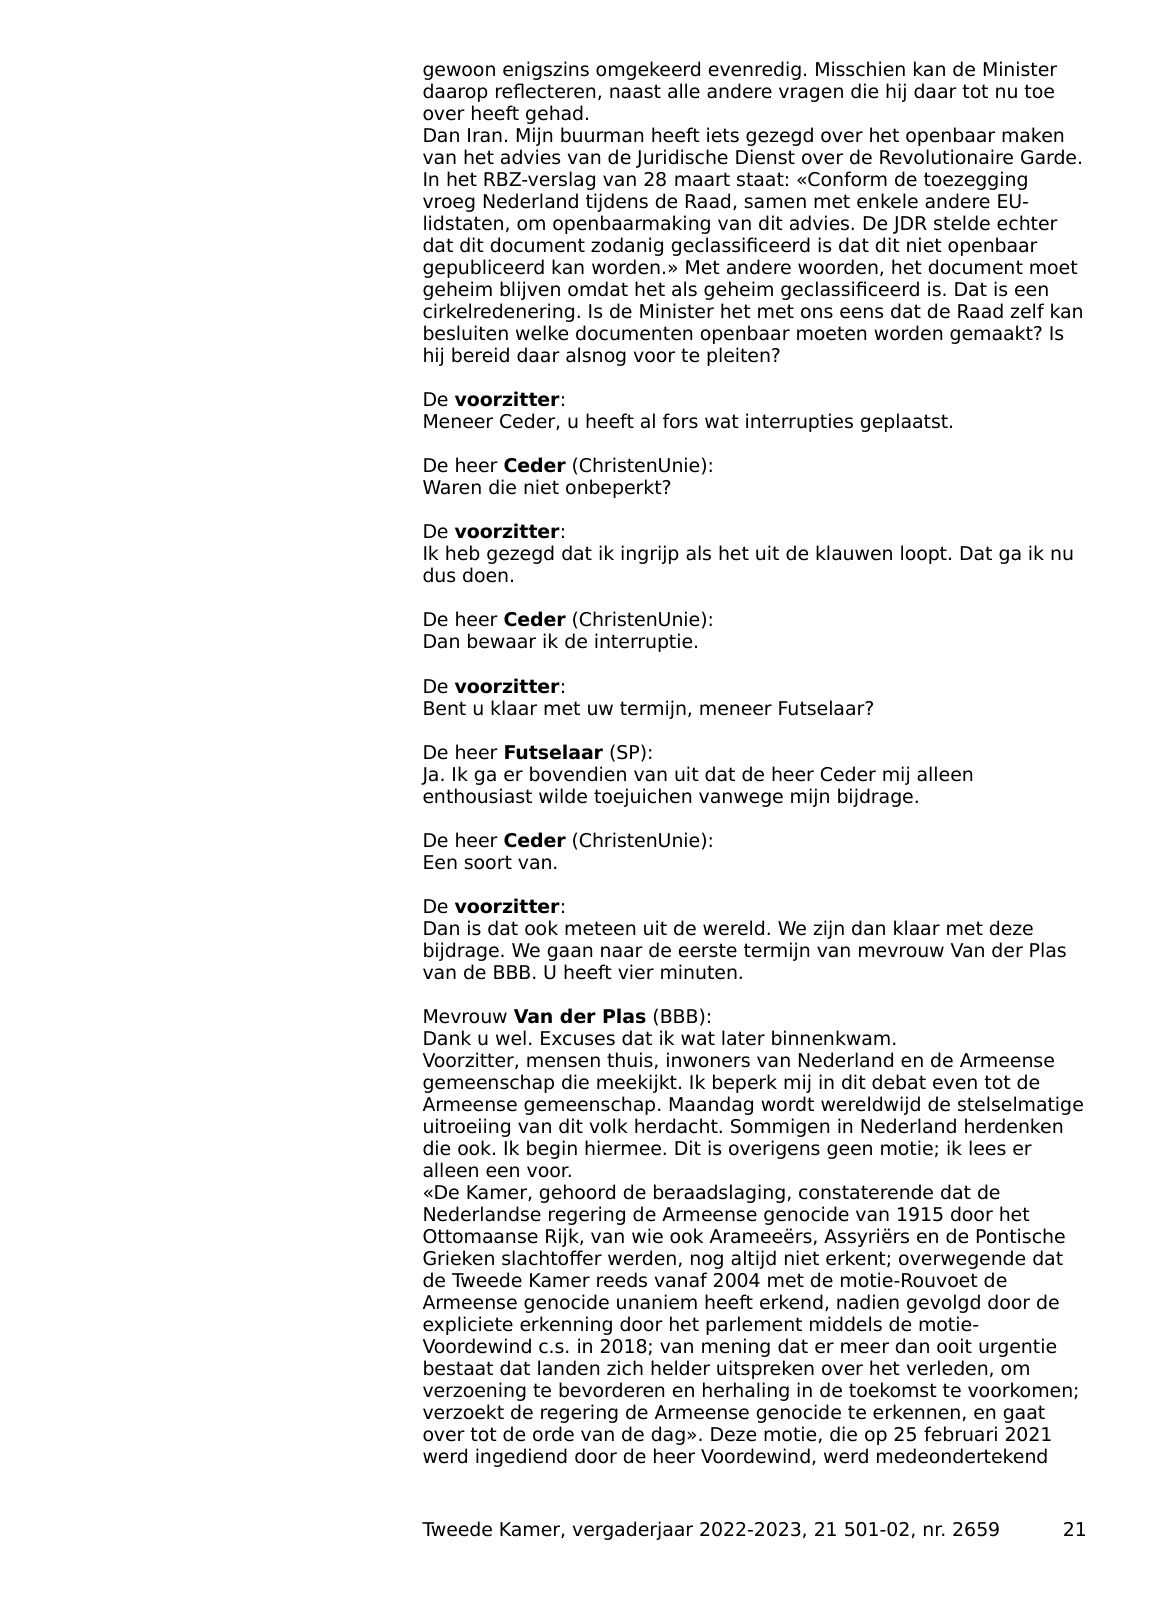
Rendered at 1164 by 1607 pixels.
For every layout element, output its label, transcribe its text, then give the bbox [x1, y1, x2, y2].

text Waren die niet onbeperkt? [422, 477, 1087, 499]
text Bent u klaar met uw termijn, meneer Futselaar? [422, 697, 1087, 719]
text Een soort van. [422, 852, 1087, 874]
text De voorzitter: [422, 896, 1087, 918]
text De voorzitter: [422, 676, 1087, 697]
text De voorzitter: [422, 389, 1087, 411]
text De heer Ceder (ChristenUnie): [422, 609, 1087, 631]
text Meneer Ceder, u heeft al fors wat interrupties geplaatst. [422, 411, 1087, 433]
text Dan bewaar ik de interruptie. [422, 631, 1087, 653]
text De heer Ceder (ChristenUnie): [422, 455, 1087, 477]
text De voorzitter: [422, 521, 1087, 543]
text gewoon enigszins omgekeerd evenredig. Misschien kan de Minister daarop reflecteren, naast alle andere vragen die hij daar tot nu toe over heeft gehad. [422, 59, 1087, 125]
text Ik heb gezegd dat ik ingrijp als het uit de klauwen loopt. Dat ga ik nu dus doen. [422, 543, 1087, 587]
text «De Kamer, gehoord de beraadslaging, constaterende dat de Nederlandse regering de Armeense genocide van 1915 door het Ottomaanse Rijk, van wie ook Arameeërs, Assyriërs en de Pontische Grieken slachtoffer werden, nog altijd niet erkent; overwegende dat de Tweede Kamer reeds vanaf 2004 met de motie-Rouvoet de Armeense genocide unaniem heeft erkend, nadien gevolgd door de expliciete erkenning door het parlement middels de motie-Voordewind c.s. in 2018; van mening dat er meer dan ooit urgentie bestaat dat landen zich helder uitspreken over het verleden, om verzoening te bevorderen en herhaling in de toekomst te voorkomen; verzoekt de regering de Armeense genocide te erkennen, en gaat over tot de orde van de dag». Deze motie, die op 25 februari 2021 werd ingediend door de heer Voordewind, werd medeondertekend [422, 1182, 1087, 1468]
text De heer Ceder (ChristenUnie): [422, 830, 1087, 852]
text Mevrouw Van der Plas (BBB): [422, 1006, 1087, 1028]
text Dan Iran. Mijn buurman heeft iets gezegd over het openbaar maken van het advies van de Juridische Dienst over de Revolutionaire Garde. In het RBZ-verslag van 28 maart staat: «Conform de toezegging vroeg Nederland tijdens de Raad, samen met enkele andere EU-lidstaten, om openbaarmaking van dit advies. De JDR stelde echter dat dit document zodanig geclassificeerd is dat dit niet openbaar gepubliceerd kan worden.» Met andere woorden, het document moet geheim blijven omdat het als geheim geclassificeerd is. Dat is een cirkelredenering. Is de Minister het met ons eens dat de Raad zelf kan besluiten welke documenten openbaar moeten worden gemaakt? Is hij bereid daar alsnog voor te pleiten? [422, 125, 1087, 367]
text Voorzitter, mensen thuis, inwoners van Nederland en de Armeense gemeenschap die meekijkt. Ik beperk mij in dit debat even tot de Armeense gemeenschap. Maandag wordt wereldwijd de stelselmatige uitroeiing van dit volk herdacht. Sommigen in Nederland herdenken die ook. Ik begin hiermee. Dit is overigens geen motie; ik lees er alleen een voor. [422, 1050, 1087, 1182]
text Dan is dat ook meteen uit de wereld. We zijn dan klaar met deze bijdrage. We gaan naar de eerste termijn van mevrouw Van der Plas van de BBB. U heeft vier minuten. [422, 918, 1087, 984]
text Dank u wel. Excuses dat ik wat later binnenkwam. [422, 1028, 1087, 1050]
text Ja. Ik ga er bovendien van uit dat de heer Ceder mij alleen enthousiast wilde toejuichen vanwege mijn bijdrage. [422, 764, 1087, 808]
text De heer Futselaar (SP): [422, 742, 1087, 764]
